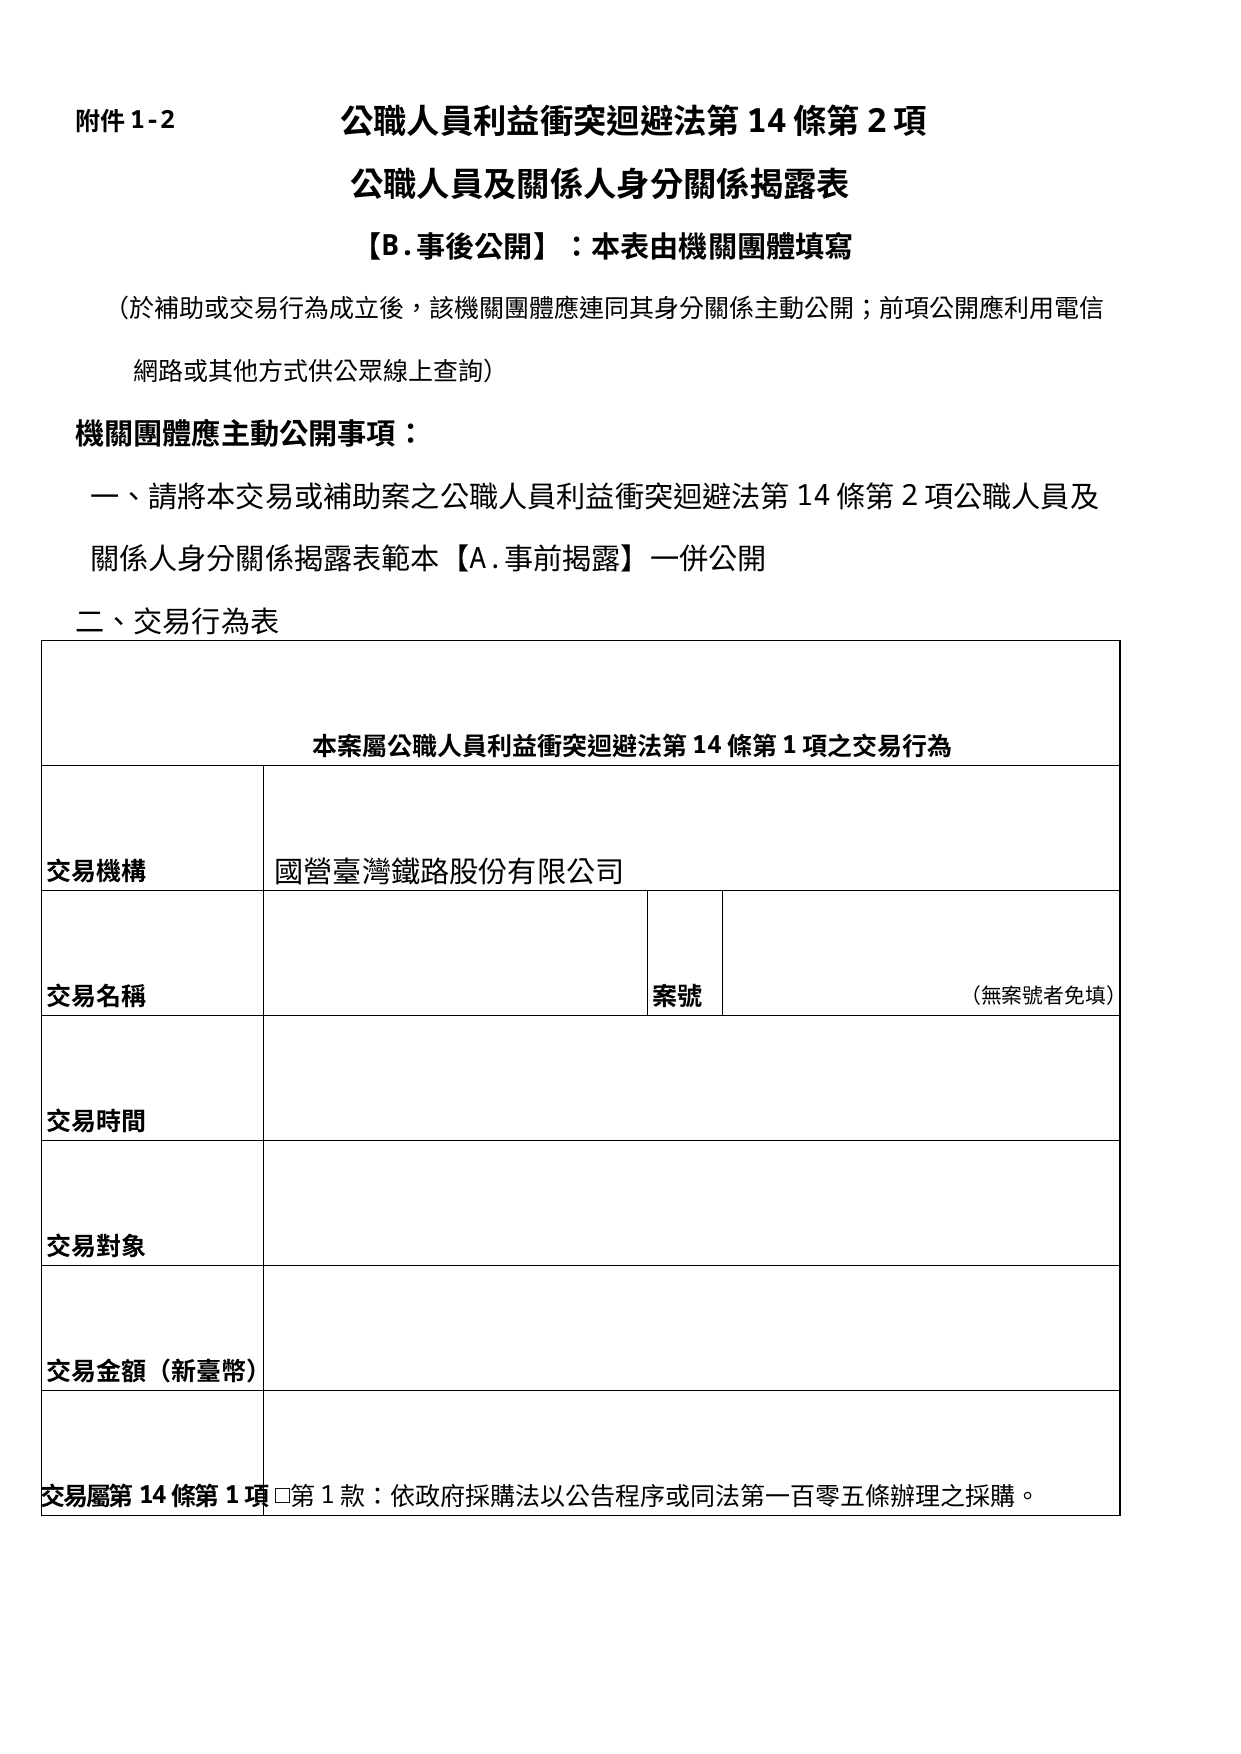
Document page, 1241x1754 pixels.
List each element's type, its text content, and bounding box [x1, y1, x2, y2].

table_cell [264, 1016, 1119, 1140]
text （於補助或交易行為成立後，該機關團體應連同其身分關係主動公開；前項公開應利用電信網路或其他方式供公眾線上查詢） [104, 265, 1125, 390]
table_cell [264, 1266, 1119, 1390]
table_cell 國營臺灣鐵路股份有限公司 [264, 766, 1119, 890]
table_header 本案屬公職人員利益衝突迴避法第14條第1項之交易行為 [42, 641, 1119, 765]
table_cell （無案號者免填） [723, 891, 1119, 1015]
text 二、交易行為表 [75, 578, 1234, 640]
table_cell 交易對象 [42, 1141, 263, 1265]
table_cell □第1款：依政府採購法以公告程序或同法第一百零五條辦理之採購。 法令依據： （請填寫法令名稱及條次） [264, 1391, 1119, 1515]
table_cell 交易時間 [42, 1016, 263, 1140]
text 一、請將本交易或補助案之公職人員利益衝突迴避法第14條第2項公職人員及關係人身分關係揭露表範本【A.事前揭露】一併公開 [31, 453, 1125, 578]
text 附件1-2 公職人員利益衝突迴避法第14條第2項 [75, 78, 1125, 140]
table_cell 交易名稱 [42, 891, 263, 1015]
text 公職人員及關係人身分關係揭露表 [75, 140, 1125, 203]
table_cell 交易金額（新臺幣） [42, 1266, 263, 1390]
table_cell [264, 891, 647, 1015]
text 機關團體應主動公開事項： [75, 390, 1125, 453]
table_cell 案號 [648, 891, 722, 1015]
table_cell 交易屬第14條第1項 但書第1款或第2款 [42, 1391, 263, 1515]
table_cell [264, 1141, 1119, 1265]
table_cell 交易機構 [42, 766, 263, 890]
text 【B.事後公開】：本表由機關團體填寫 [0, 203, 1234, 265]
